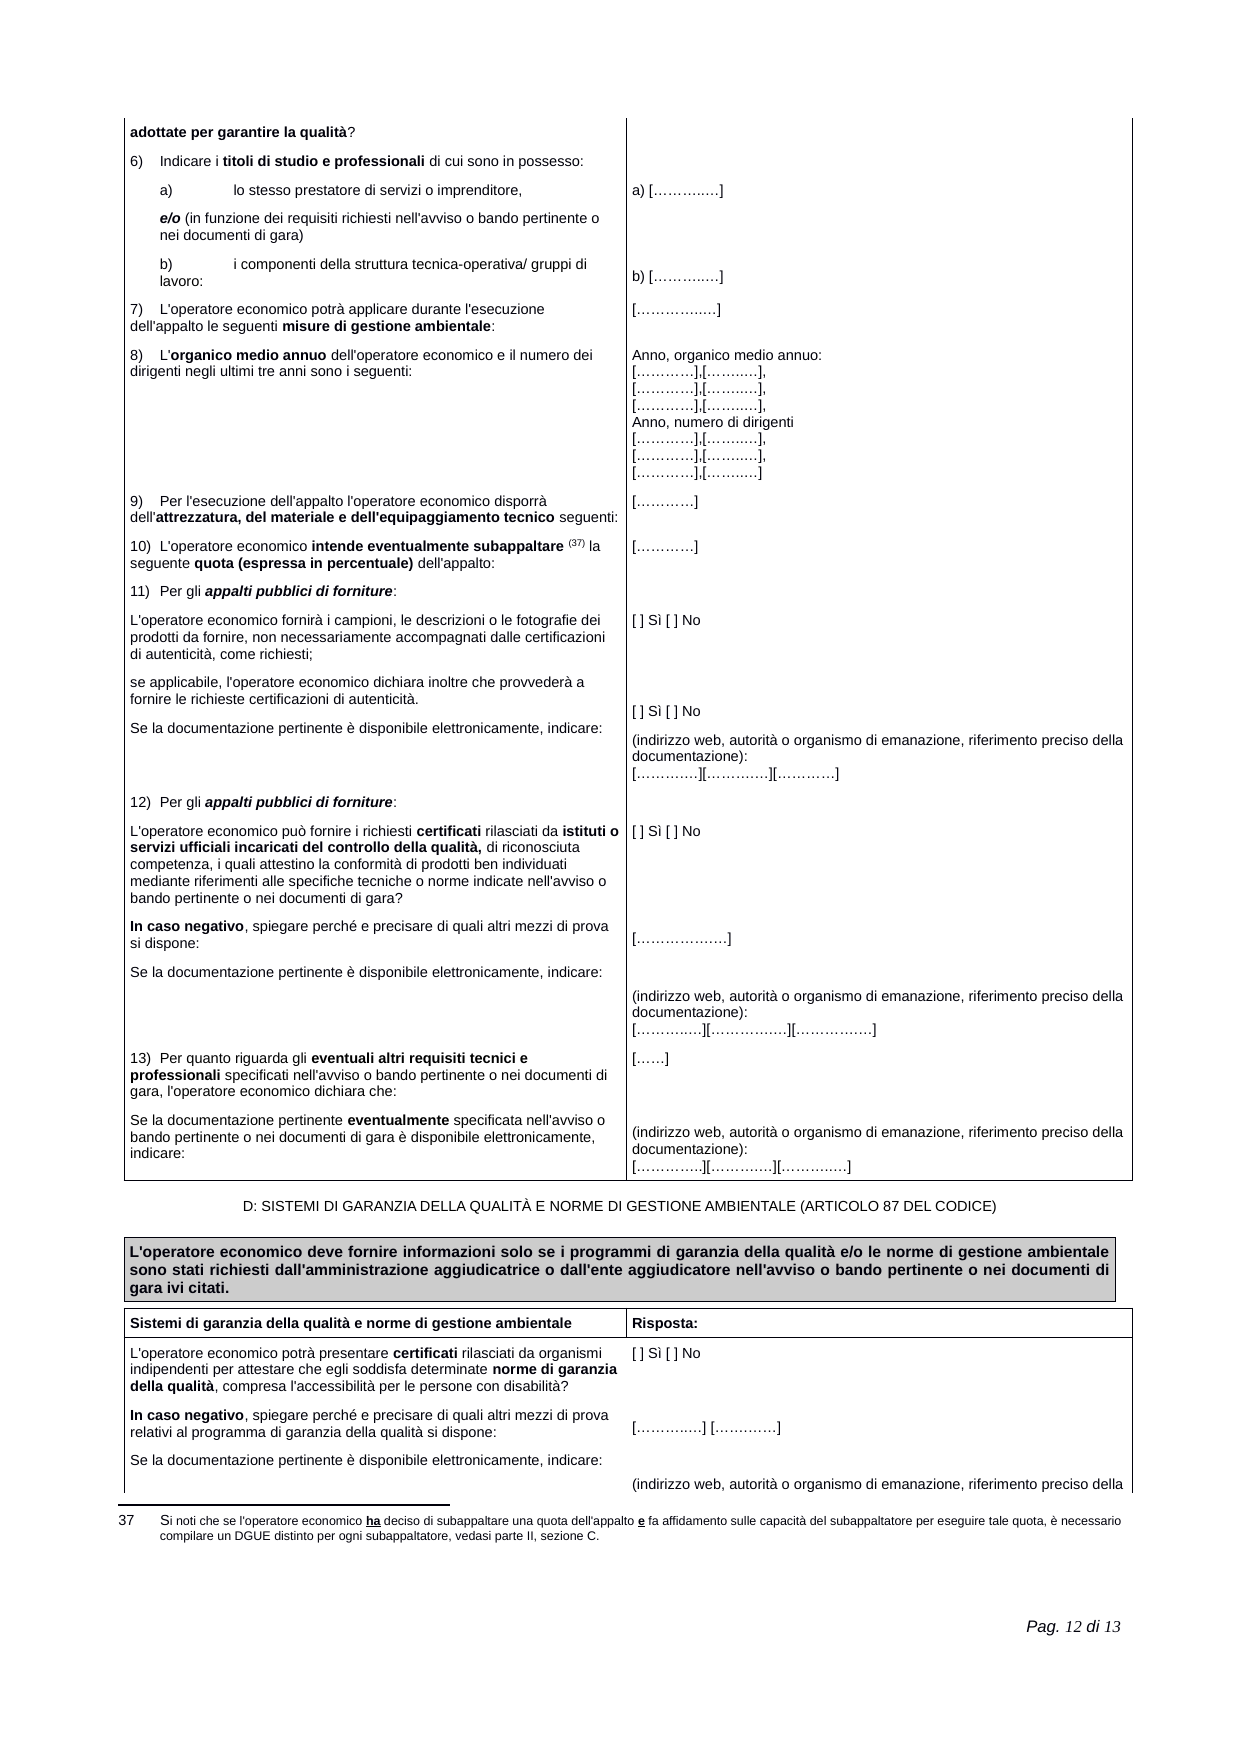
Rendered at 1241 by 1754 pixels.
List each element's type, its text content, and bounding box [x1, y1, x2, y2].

table_cell [ ] Sì [ ] No […………….…] (indirizzo web, autorità o organismo di emanazione, riferimento preciso della documentazione): [………..…][………….…][………….…] [627, 788, 1132, 1043]
table_cell […………] [627, 486, 1132, 532]
table_cell L'operatore economico potrà presentare certificati rilasciati da organismi indipendenti per attestare che egli soddisfa determinate norme di garanzia della qualità, compresa l'accessibilità per le persone con disabilità? In caso negativo, spiegare perché e precisare di quali altri mezzi di prova relativi al programma di garanzia della qualità si dispone: Se la documentazione pertinente è disponibile elettronicamente, indicare: [125, 1338, 626, 1493]
table_header Risposta: [627, 1309, 1132, 1337]
table_cell [ ] Sì [ ] No [………..…] […….……] (indirizzo web, autorità o organismo di emanazione, riferimento preciso della [626, 1338, 1132, 1493]
table_cell […………] [627, 532, 1132, 577]
table_cell 12) Per gli appalti pubblici di forniture: L'operatore economico può fornire i richiesti certificati rilasciati da istituti o servizi ufficiali incaricati del controllo della qualità, di riconosciuta competenza, i quali attestino la conformità di prodotti ben individuati mediante riferimenti alle specifiche tecniche o norme indicate nell'avviso o bando pertinente o nei documenti di gara? In caso negativo, spiegare perché e precisare di quali altri mezzi di prova si dispone: Se la documentazione pertinente è disponibile elettronicamente, indicare: [125, 788, 626, 1043]
text L'operatore economico deve fornire informazioni solo se i programmi di garanzia della qualità e/o le norme di gestione ambientale sono stati richiesti dall'amministrazione aggiudicatrice o dall'ente aggiudicatore nell'avviso o bando pertinente o nei documenti di gara ivi citati. [125, 1238, 1115, 1301]
table_cell […………..…] [627, 295, 1132, 340]
table_header Sistemi di garanzia della qualità e norme di gestione ambientale [125, 1309, 626, 1337]
table_cell 13) Per quanto riguarda gli eventuali altri requisiti tecnici e professionali specificati nell'avviso o bando pertinente o nei documenti di gara, l'operatore economico dichiara che: Se la documentazione pertinente eventualmente specificata nell'avviso o bando pertinente o nei documenti di gara è disponibile elettronicamente, indicare: [125, 1044, 626, 1180]
table_cell [ ] Sì [ ] No [ ] Sì [ ] No (indirizzo web, autorità o organismo di emanazione, riferimento preciso della documentazione): [……….…][……….…][…………] [627, 577, 1132, 788]
table_cell 11) Per gli appalti pubblici di forniture: L'operatore economico fornirà i campioni, le descrizioni o le fotografie dei prodotti da fornire, non necessariamente accompagnati dalle certificazioni di autenticità, come richiesti; se applicabile, l'operatore economico dichiara inoltre che provvederà a fornire le richieste certificazioni di autenticità. Se la documentazione pertinente è disponibile elettronicamente, indicare: [125, 577, 626, 788]
table_cell 8) L'organico medio annuo dell'operatore economico e il numero dei dirigenti negli ultimi tre anni sono i seguenti: [125, 340, 626, 486]
table_cell 9) Per l'esecuzione dell'appalto l'operatore economico disporrà dell'attrezzatura, del materiale e dell'equipaggiamento tecnico seguenti: [125, 486, 626, 532]
table_cell a) [………..…] b) [………..…] [627, 147, 1132, 295]
table_cell adottate per garantire la qualità? [125, 118, 626, 147]
table_cell [627, 118, 1132, 147]
table_cell Anno, organico medio annuo: […………],[……..…], […………],[……..…], […………],[……..…], Anno, numero di dirigenti […………],[……..…], […………],[……..…], […………],[……..…] [627, 340, 1132, 486]
table_cell 6) Indicare i titoli di studio e professionali di cui sono in possesso: a) lo stesso prestatore di servizi o imprenditore, e/o (in funzione dei requisiti richiesti nell'avviso o bando pertinente o nei documenti di gara) b) i componenti della struttura tecnica-operativa/ gruppi di lavoro: [125, 147, 626, 295]
table_cell 10) L'operatore economico intende eventualmente subappaltare () la seguente quota (espressa in percentuale) dell'appalto: [125, 532, 626, 577]
table_cell 7) L'operatore economico potrà applicare durante l'esecuzione dell'appalto le seguenti misure di gestione ambientale: [125, 295, 626, 340]
table_cell [……] (indirizzo web, autorità o organismo di emanazione, riferimento preciso della documentazione): […………..][……….…][………..…] [627, 1044, 1132, 1180]
title D: SISTEMI di garanzia della qualità e norme di gestione ambientale (Articolo 87 del Codice) [118, 1198, 1122, 1214]
